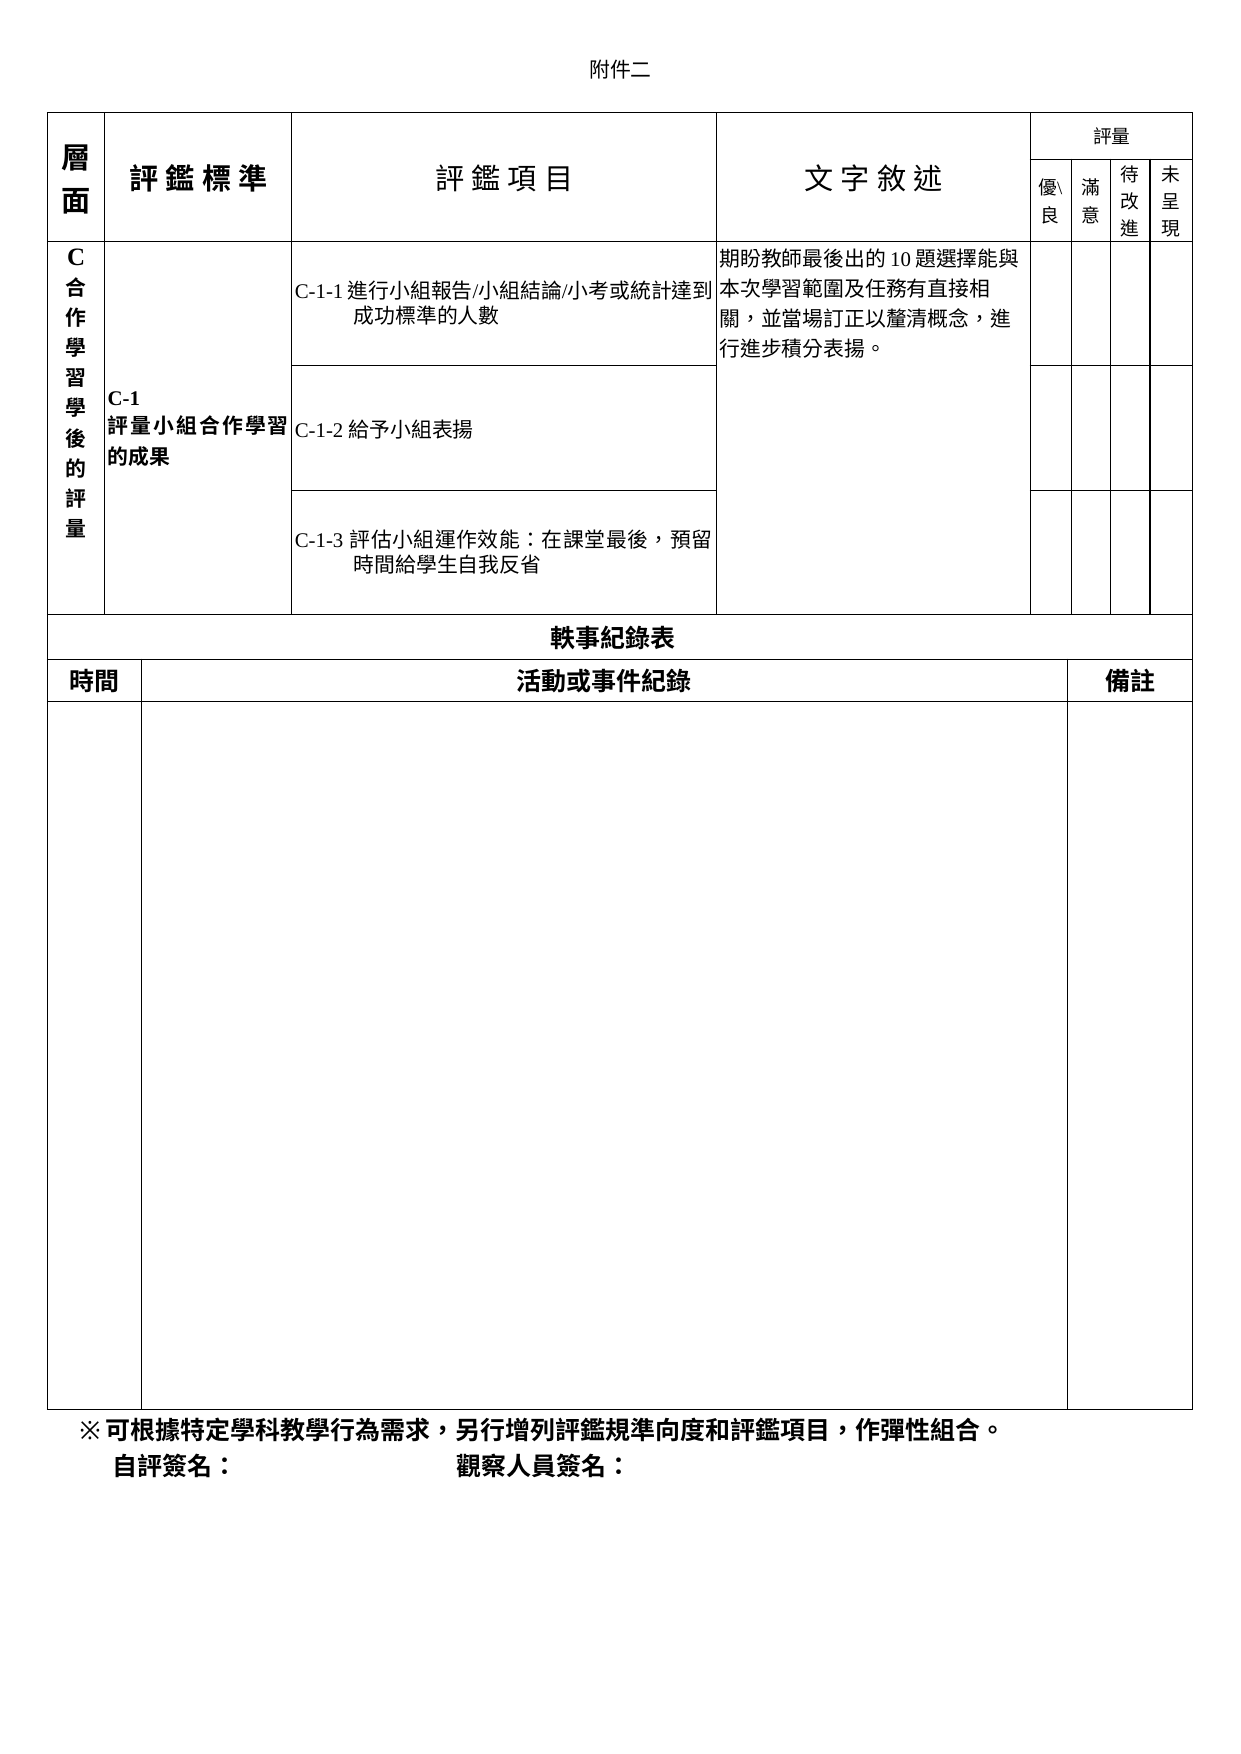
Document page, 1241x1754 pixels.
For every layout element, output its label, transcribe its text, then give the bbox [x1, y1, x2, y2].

table_cell C-1-3 評估小組運作效能：在課堂最後，預留時間給學生自我反省 [292, 491, 716, 614]
table_cell C-1-2 給予小組表揚 [292, 366, 716, 489]
table_cell C-1 評量小組合作學習的成果 [105, 242, 291, 614]
table_cell [48, 702, 141, 1409]
table_cell [1031, 366, 1071, 489]
table_cell [1031, 491, 1071, 614]
table_cell 待 改 進 [1111, 160, 1149, 241]
table_header 評 鑑 標 準 [105, 113, 291, 241]
table_cell [1111, 491, 1149, 614]
table_cell C 合 作 學 習 學 後 的 評 量 [48, 242, 104, 614]
table_cell C-1-1進行小組報告/小組結論/小考或統計達到成功標準的人數 [292, 242, 716, 365]
table_cell 軼事紀錄表 [48, 615, 1192, 658]
table_cell [1031, 242, 1071, 365]
table_cell 活動或事件紀錄 [142, 660, 1067, 701]
table_cell [142, 702, 1067, 1409]
table_cell [1151, 491, 1192, 614]
table_header 文 字 敘 述 [717, 113, 1030, 241]
list 可根據特定學科教學行為需求，另行增列評鑑規準向度和評鑑項目，作彈性組合。 [75, 1410, 1165, 1447]
table_cell 未 呈 現 [1151, 160, 1192, 241]
table_header 評量 [1031, 113, 1192, 158]
table_cell [1072, 242, 1110, 365]
table_cell 期盼教師最後出的10題選擇能與本次學習範圍及任務有直接相關，並當場訂正以釐清概念，進行進步積分表揚。 [717, 242, 1030, 614]
table_cell [1151, 242, 1192, 365]
table_header 層面 [48, 113, 104, 241]
table_cell [1068, 702, 1192, 1409]
text 自評簽名： 觀察人員簽名： [75, 1447, 1165, 1483]
table_cell [1151, 366, 1192, 489]
table_cell [1072, 491, 1110, 614]
table_header 評 鑑 項 目 [292, 113, 716, 241]
table_cell 時間 [48, 660, 141, 701]
table_cell [1111, 366, 1149, 489]
table_cell [1111, 242, 1149, 365]
table_cell 滿 意 [1072, 160, 1110, 241]
table_cell 備註 [1068, 660, 1192, 701]
table_cell [1072, 366, 1110, 489]
table_cell 優\ 良 [1031, 160, 1071, 241]
